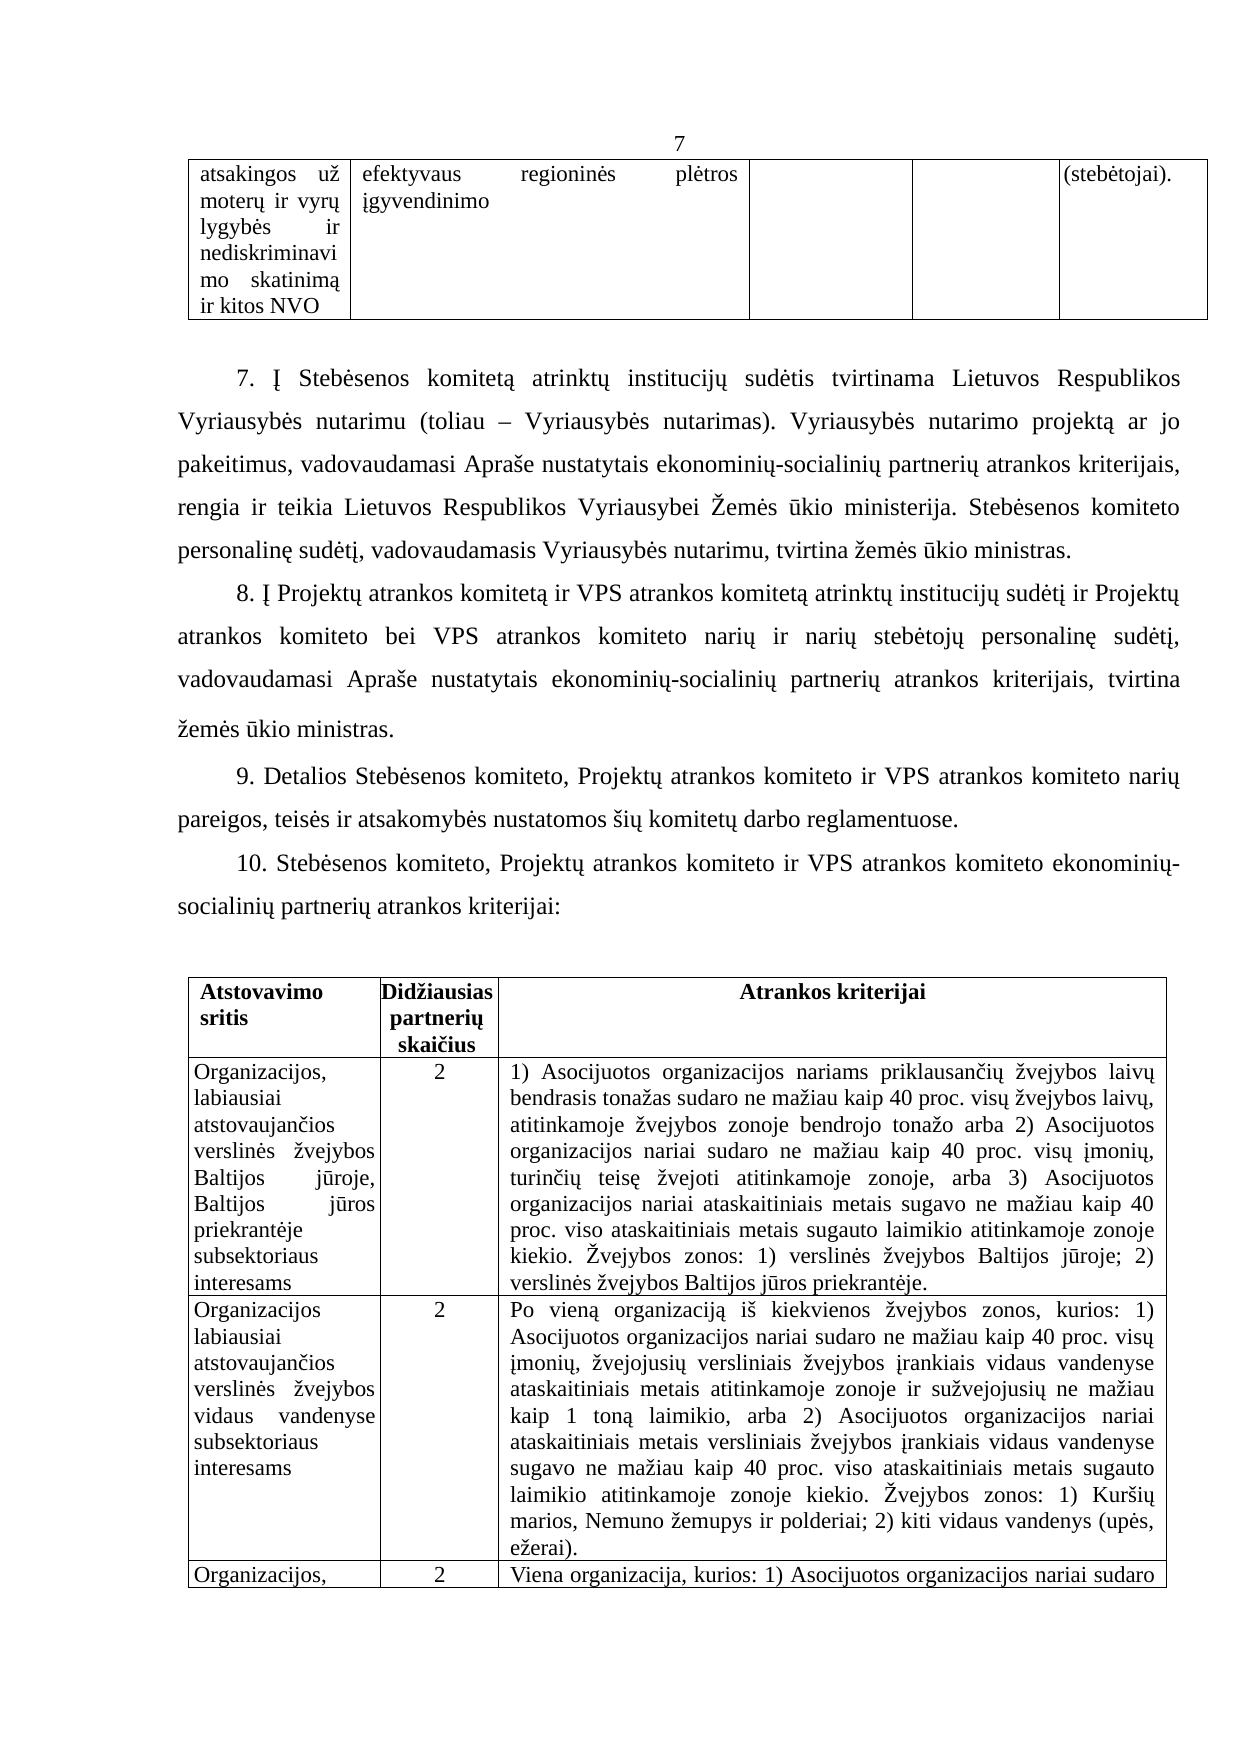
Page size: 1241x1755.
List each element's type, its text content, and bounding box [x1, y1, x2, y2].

table_cell Organizacijos, [189, 1561, 380, 1587]
table_cell 2 [381, 1561, 498, 1587]
table_cell - [750, 160, 912, 318]
text 8. Į Projektų atrankos komitetą ir VPS atrankos komitetą atrinktų institucijų sudėtį ir Projektų atrankos komiteto bei VPS atrankos komiteto narių ir narių stebėtojų personalinę sudėtį, vadovaudamasi Apraše nustatytais ekonominių-socialinių partnerių atrankos kriterijais, tvirtina žemės ūkio ministras. [177, 578, 1181, 744]
text 10. Stebėsenos komiteto, Projektų atrankos komiteto ir VPS atrankos komiteto ekonominių-socialinių partnerių atrankos kriterijai: [177, 848, 1181, 919]
text 7. Į Stebėsenos komitetą atrinktų institucijų sudėtis tvirtinama Lietuvos Respublikos Vyriausybės nutarimu (toliau – Vyriausybės nutarimas). Vyriausybės nutarimo projektą ar jo pakeitimus, vadovaudamasi Apraše nustatytais ekonominių-socialinių partnerių atrankos kriterijais, rengia ir teikia Lietuvos Respublikos Vyriausybei Žemės ūkio ministerija. Stebėsenos komiteto personalinę sudėtį, vadovaudamasis Vyriausybės nutarimu, tvirtina žemės ūkio ministras. [177, 363, 1181, 564]
table_header Atstovavimo sritis [189, 978, 380, 1057]
table_cell (stebėtojai). [1060, 160, 1207, 318]
table_cell efektyvaus regioninės plėtros įgyvendinimo [351, 160, 749, 318]
table_cell atsakingos už moterų ir vyrų lygybės ir nediskriminavimo skatinimą ir kitos NVO [189, 160, 350, 318]
table_cell 2 [381, 1058, 498, 1295]
table_cell Organizacijos, labiausiai atstovaujančios verslinės žvejybos Baltijos jūroje, Baltijos jūros priekrantėje subsektoriaus interesams [189, 1058, 380, 1295]
table_header Atrankos kriterijai [499, 978, 1166, 1057]
table_cell 1) Asocijuotos organizacijos nariams priklausančių žvejybos laivų bendrasis tonažas sudaro ne mažiau kaip 40 proc. visų žvejybos laivų, atitinkamoje žvejybos zonoje bendrojo tonažo arba 2) Asocijuotos organizacijos nariai sudaro ne mažiau kaip 40 proc. visų įmonių, turinčių teisę žvejoti atitinkamoje zonoje, arba 3) Asocijuotos organizacijos nariai ataskaitiniais metais sugavo ne mažiau kaip 40 proc. viso ataskaitiniais metais sugauto laimikio atitinkamoje zonoje kiekio. Žvejybos zonos: 1) verslinės žvejybos Baltijos jūroje; 2) verslinės žvejybos Baltijos jūros priekrantėje. [499, 1058, 1166, 1295]
table_cell 2 [381, 1296, 498, 1560]
table_cell Organizacijos labiausiai atstovaujančios verslinės žvejybos vidaus vandenyse subsektoriaus interesams [189, 1296, 380, 1560]
table_cell Po vieną organizaciją iš kiekvienos žvejybos zonos, kurios: 1) Asocijuotos organizacijos nariai sudaro ne mažiau kaip 40 proc. visų įmonių, žvejojusių versliniais žvejybos įrankiais vidaus vandenyse ataskaitiniais metais atitinkamoje zonoje ir sužvejojusių ne mažiau kaip 1 toną laimikio, arba 2) Asocijuotos organizacijos nariai ataskaitiniais metais versliniais žvejybos įrankiais vidaus vandenyse sugavo ne mažiau kaip 40 proc. viso ataskaitiniais metais sugauto laimikio atitinkamoje zonoje kiekio. Žvejybos zonos: 1) Kuršių marios, Nemuno žemupys ir polderiai; 2) kiti vidaus vandenys (upės, ežerai). [499, 1296, 1166, 1560]
text 9. Detalios Stebėsenos komiteto, Projektų atrankos komiteto ir VPS atrankos komiteto narių pareigos, teisės ir atsakomybės nustatomos šių komitetų darbo reglamentuose. [177, 761, 1181, 833]
table_header Didžiausias partnerių skaičius [381, 978, 498, 1057]
table_cell Viena organizacija, kurios: 1) Asocijuotos organizacijos nariai sudaro [499, 1561, 1166, 1587]
table_cell - [913, 160, 1059, 318]
